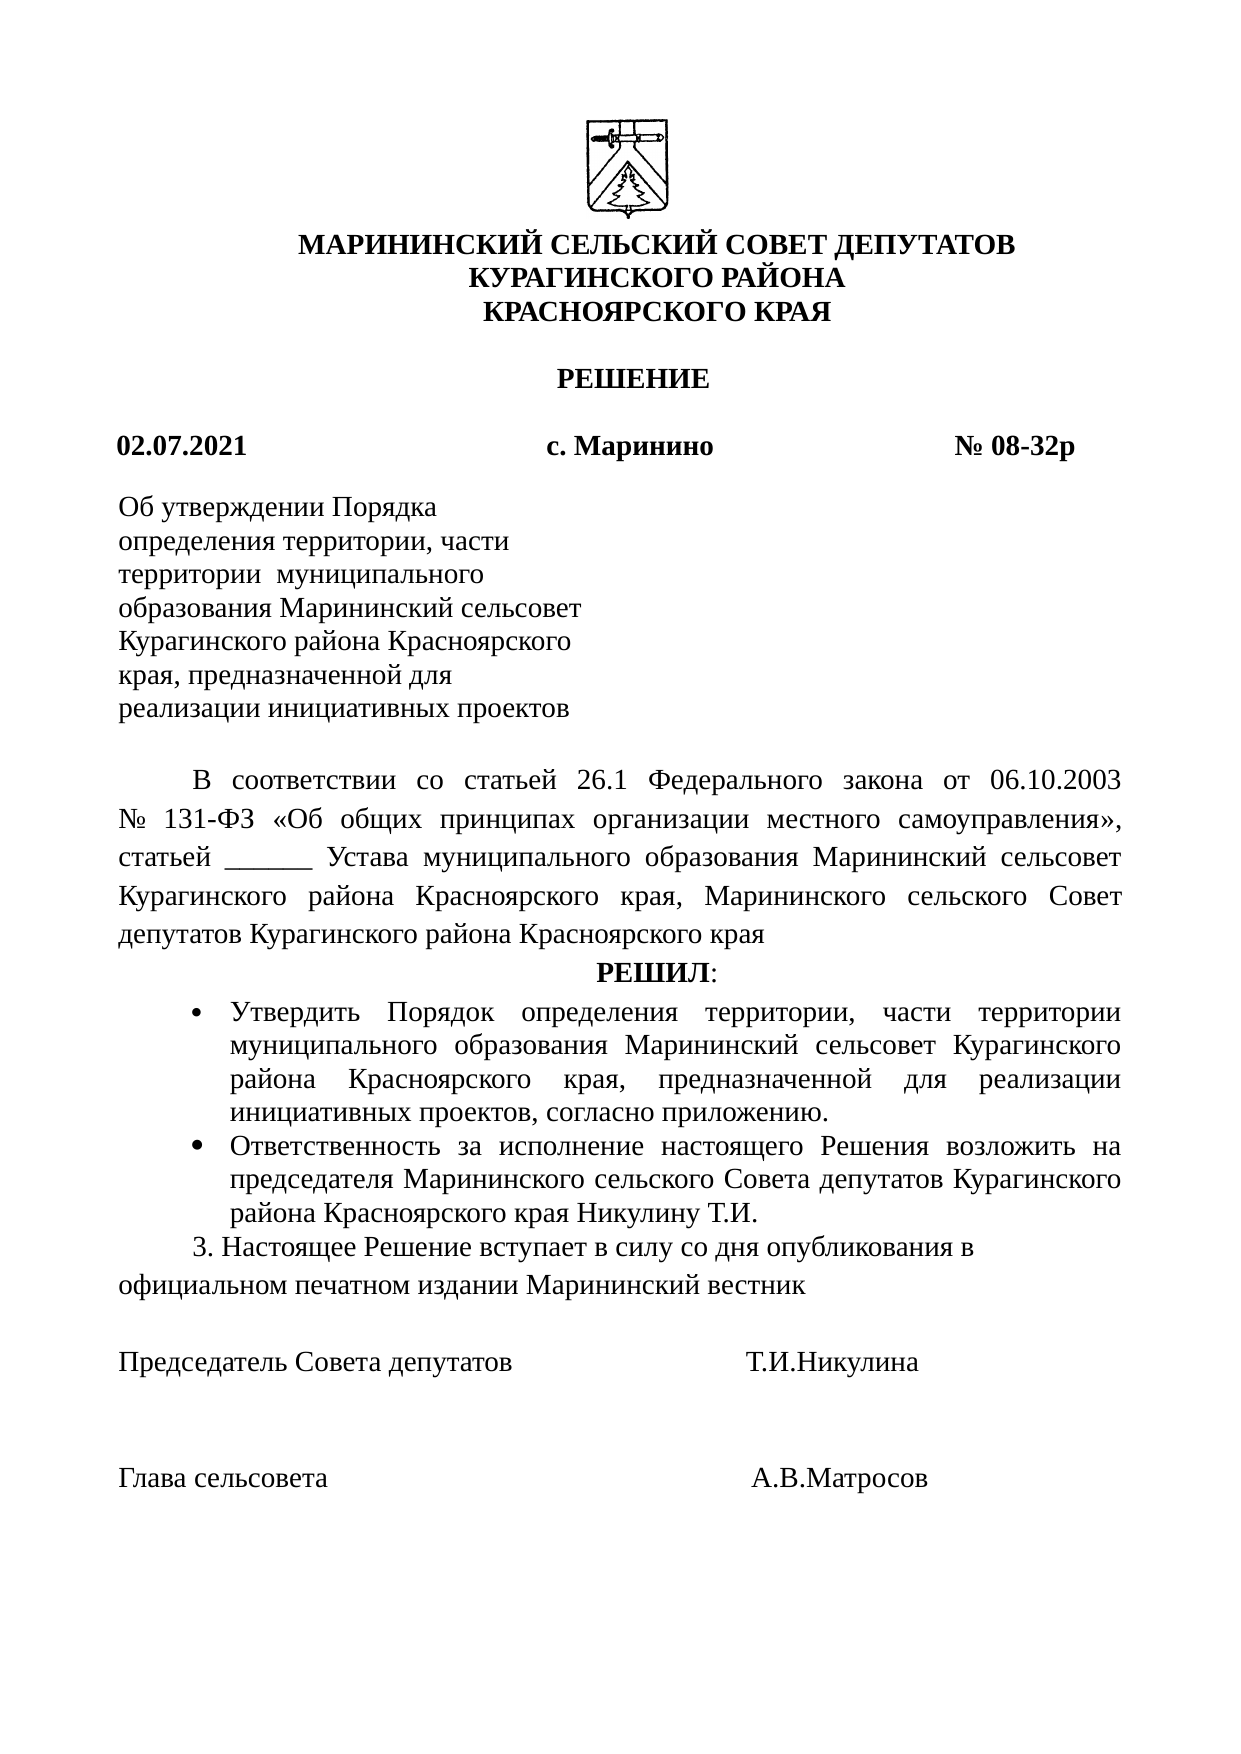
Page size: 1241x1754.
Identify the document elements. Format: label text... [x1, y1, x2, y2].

list Ответственность за исполнение настоящего Решения возложить на председателя Марининского сельского Совета депутатов Курагинского района Красноярского края Никулину Т.И. [192, 1128, 1122, 1229]
picture [586, 119, 669, 219]
text 3. Настоящее Решение вступает в силу со дня опубликования в официальном печатном издании Марининский вестник [118, 1229, 1122, 1301]
text 02.07.2021 с. Маринино № 08-32р [116, 428, 1122, 462]
text КРАСНОЯРСКОГО КРАЯ [118, 294, 1122, 327]
text МАРИНИНСКИЙ СЕЛЬСКИЙ СОВЕТ ДЕПУТАТОВ [118, 227, 1122, 260]
text КУРАГИНСКОГО РАЙОНА [118, 260, 1122, 294]
text Председатель Совета депутатов Т.И.Никулина [118, 1344, 1122, 1378]
text В соответствии со статьей 26.1 Федерального закона от 06.10.2003 № 131-ФЗ «Об общих принципах организации местного самоуправления», статьей ______ Устава муниципального образования Марининский сельсовет Курагинского района Красноярского края, Марининского сельского Совет депутатов Курагинского района Красноярского края [118, 762, 1122, 950]
list Утвердить Порядок определения территории, части территории муниципального образования Марининский сельсовет Курагинского района Красноярского края, предназначенной для реализации инициативных проектов, согласно приложению. [192, 994, 1122, 1128]
text РЕШЕНИЕ [118, 361, 1122, 394]
text Глава сельсовета А.В.Матросов [118, 1460, 1122, 1493]
text РЕШИЛ: [118, 955, 1122, 989]
text Об утверждении Порядка определения территории, части территории муниципального образования Марининский сельсовет Курагинского района Красноярского края, предназначенной для реализации инициативных проектов [118, 489, 591, 724]
